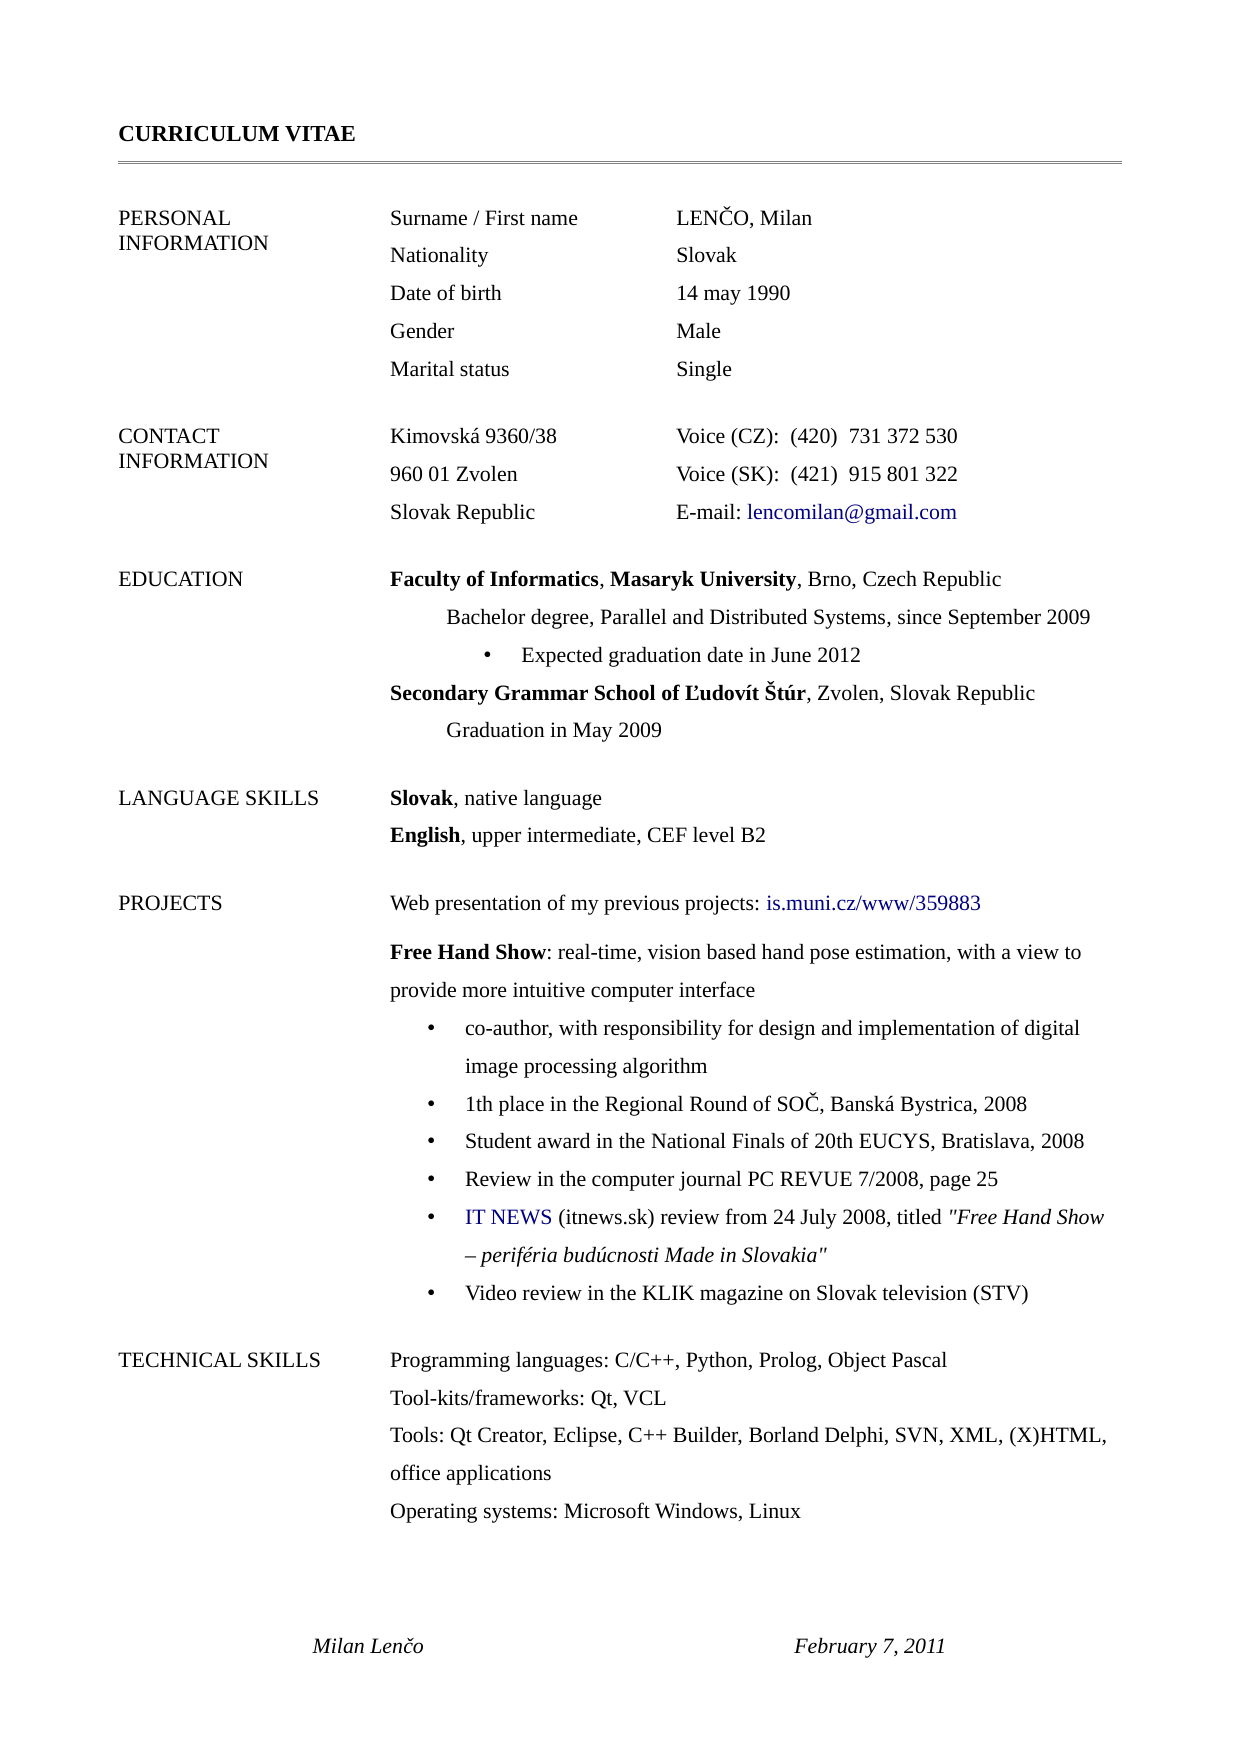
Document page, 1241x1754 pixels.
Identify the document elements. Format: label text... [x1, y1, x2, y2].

text Tool-kits/frameworks: Qt, VCL [390, 1385, 1122, 1410]
text Bachelor degree, Parallel and Distributed Systems, since September 2009 [390, 604, 1122, 629]
text Tools: Qt Creator, Eclipse, C++ Builder, Borland Delphi, SVN, XML, (X)HTML, office applications [390, 1422, 1122, 1486]
text Programming languages: C/C++, Python, Prolog, Object Pascal [390, 1347, 1122, 1372]
list IT NEWS (itnews.sk) review from 24 July 2008, titled "Free Hand Show – periféria budúcnosti Made in Slovakia" [427, 1204, 1122, 1267]
text Surname / First name LENČO, Milan [390, 204, 1122, 230]
text Date of birth 14 may 1990 [390, 280, 1122, 305]
text PERSONAL INFORMATION [118, 204, 331, 255]
text Graduation in May 2009 [390, 717, 1122, 742]
text Marital status Single [390, 356, 1122, 381]
text LANGUAGE SKILLS [118, 784, 331, 810]
list Expected graduation date in June 2012 [484, 642, 1122, 667]
list Student award in the National Finals of 20th EUCYS, Bratislava, 2008 [427, 1128, 1122, 1153]
text Kimovská 9360/38 Voice (CZ): (420) 731 372 530 [390, 423, 1122, 448]
text English, upper intermediate, CEF level B2 [390, 822, 1122, 848]
text Web presentation of my previous projects: is.muni.cz/www/359883 [390, 890, 1122, 915]
text Slovak Republic E-mail: lencomilan@gmail.com [390, 499, 1122, 524]
text Free Hand Show: real-time, vision based hand pose estimation, with a view to provide more intuitive computer interface [390, 939, 1122, 1002]
text CONTACT INFORMATION [118, 423, 331, 473]
text CURRICULUM VITAE [118, 120, 1122, 147]
list 1th place in the Regional Round of SOČ, Banská Bystrica, 2008 [427, 1091, 1122, 1116]
list Video review in the KLIK magazine on Slovak television (STV) [427, 1279, 1122, 1305]
text PROJECTS [118, 890, 330, 915]
text 960 01 Zvolen Voice (SK): (421) 915 801 322 [390, 461, 1122, 486]
text Nationality Slovak [390, 242, 1122, 268]
text Secondary Grammar School of Ľudovít Štúr, Zvolen, Slovak Republic [390, 679, 1122, 705]
list Review in the computer journal PC REVUE 7/2008, page 25 [427, 1166, 1122, 1191]
text Gender Male [390, 318, 1122, 343]
text Slovak, native language [390, 784, 1122, 810]
text EDUCATION [118, 566, 331, 591]
text Faculty of Informatics, Masaryk University, Brno, Czech Republic [390, 566, 1122, 591]
text Operating systems: Microsoft Windows, Linux [390, 1498, 1122, 1523]
list co-author, with responsibility for design and implementation of digital image processing algorithm [427, 1015, 1122, 1078]
text TECHNICAL SKILLS [118, 1347, 331, 1372]
